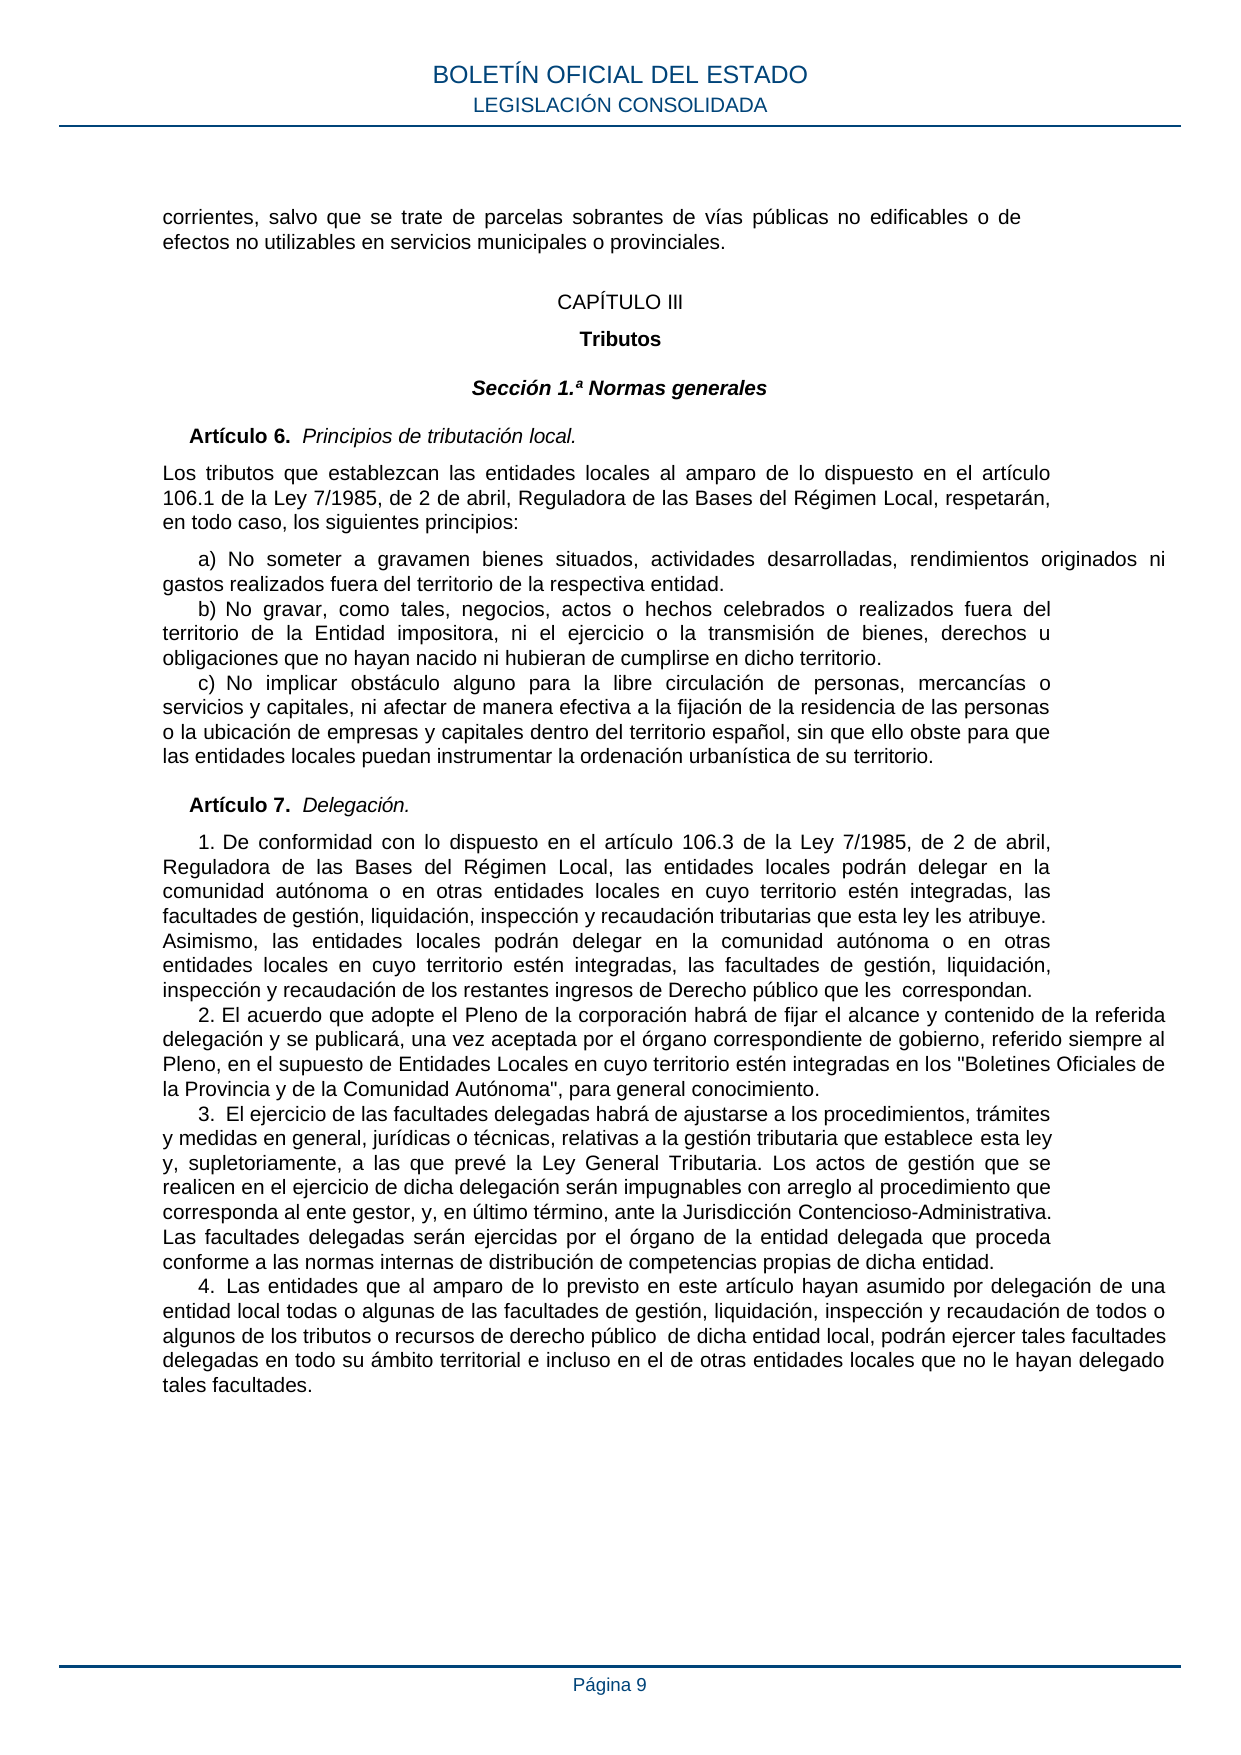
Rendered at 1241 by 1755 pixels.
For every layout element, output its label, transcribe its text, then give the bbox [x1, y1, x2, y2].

text Artículo 6. Principios de tributación local. [189, 424, 1167, 448]
list De conformidad con lo dispuesto en el artículo 106.3 de la Ley 7/1985, de 2 de abril, Reguladora de las Bases del Régimen Local, las entidades locales podrán delegar en la comunidad autónoma o en otras entidades locales en cuyo territorio estén integradas, las facultades de gestión, liquidación, inspección y recaudación tributarias que esta ley les atribuye. [162, 830, 1052, 928]
list El ejercicio de las facultades delegadas habrá de ajustarse a los procedimientos, trámites y medidas en general, jurídicas o técnicas, relativas a la gestión tributaria que establece esta ley y, supletoriamente, a las que prevé la Ley General Tributaria. Los actos de gestión que se realicen en el ejercicio de dicha delegación serán impugnables con arreglo al procedimiento que corresponda al ente gestor, y, en último término, ante la Jurisdicción Contencioso-Administrativa. [162, 1101, 1052, 1224]
text Asimismo, las entidades locales podrán delegar en la comunidad autónoma o en otras entidades locales en cuyo territorio estén integradas, las facultades de gestión, liquidación, inspección y recaudación de los restantes ingresos de Derecho público que les correspondan. [162, 929, 1052, 1002]
text Las facultades delegadas serán ejercidas por el órgano de la entidad delegada que proceda conforme a las normas internas de distribución de competencias propias de dicha entidad. [162, 1225, 1052, 1273]
list Las entidades que al amparo de lo previsto en este artículo hayan asumido por delegación de una entidad local todas o algunas de las facultades de gestión, liquidación, inspección y recaudación de todos o algunos de los tributos o recursos de derecho público de dicha entidad local, podrán ejercer tales facultades delegadas en todo su ámbito territorial e incluso en el de otras entidades locales que no le hayan delegado tales facultades. [162, 1274, 1167, 1397]
text corrientes, salvo que se trate de parcelas sobrantes de vías públicas no edificables o de efectos no utilizables en servicios municipales o provinciales. [162, 205, 1052, 254]
list No someter a gravamen bienes situados, actividades desarrolladas, rendimientos originados ni gastos realizados fuera del territorio de la respectiva entidad. [162, 547, 1167, 596]
text Los tributos que establezcan las entidades locales al amparo de lo dispuesto en el artículo 106.1 de la Ley 7/1985, de 2 de abril, Reguladora de las Bases del Régimen Local, respetarán, en todo caso, los siguientes principios: [162, 461, 1052, 534]
subtitle Tributos [182, 327, 1058, 351]
list No implicar obstáculo alguno para la libre circulación de personas, mercancías o servicios y capitales, ni afectar de manera efectiva a la fijación de la residencia de las personas o la ubicación de empresas y capitales dentro del territorio español, sin que ello obste para que las entidades locales puedan instrumentar la ordenación urbanística de su territorio. [162, 671, 1052, 768]
list No gravar, como tales, negocios, actos o hechos celebrados o realizados fuera del territorio de la Entidad impositora, ni el ejercicio o la transmisión de bienes, derechos u obligaciones que no hayan nacido ni hubieran de cumplirse en dicho territorio. [162, 597, 1052, 670]
text Artículo 7. Delegación. [189, 793, 1167, 817]
text CAPÍTULO III [182, 290, 1058, 314]
subtitle Sección 1.ª Normas generales [182, 375, 1058, 399]
list El acuerdo que adopte el Pleno de la corporación habrá de fijar el alcance y contenido de la referida delegación y se publicará, una vez aceptada por el órgano correspondiente de gobierno, referido siempre al Pleno, en el supuesto de Entidades Locales en cuyo territorio estén integradas en los "Boletines Oficiales de la Provincia y de la Comunidad Autónoma", para general conocimiento. [162, 1003, 1167, 1100]
